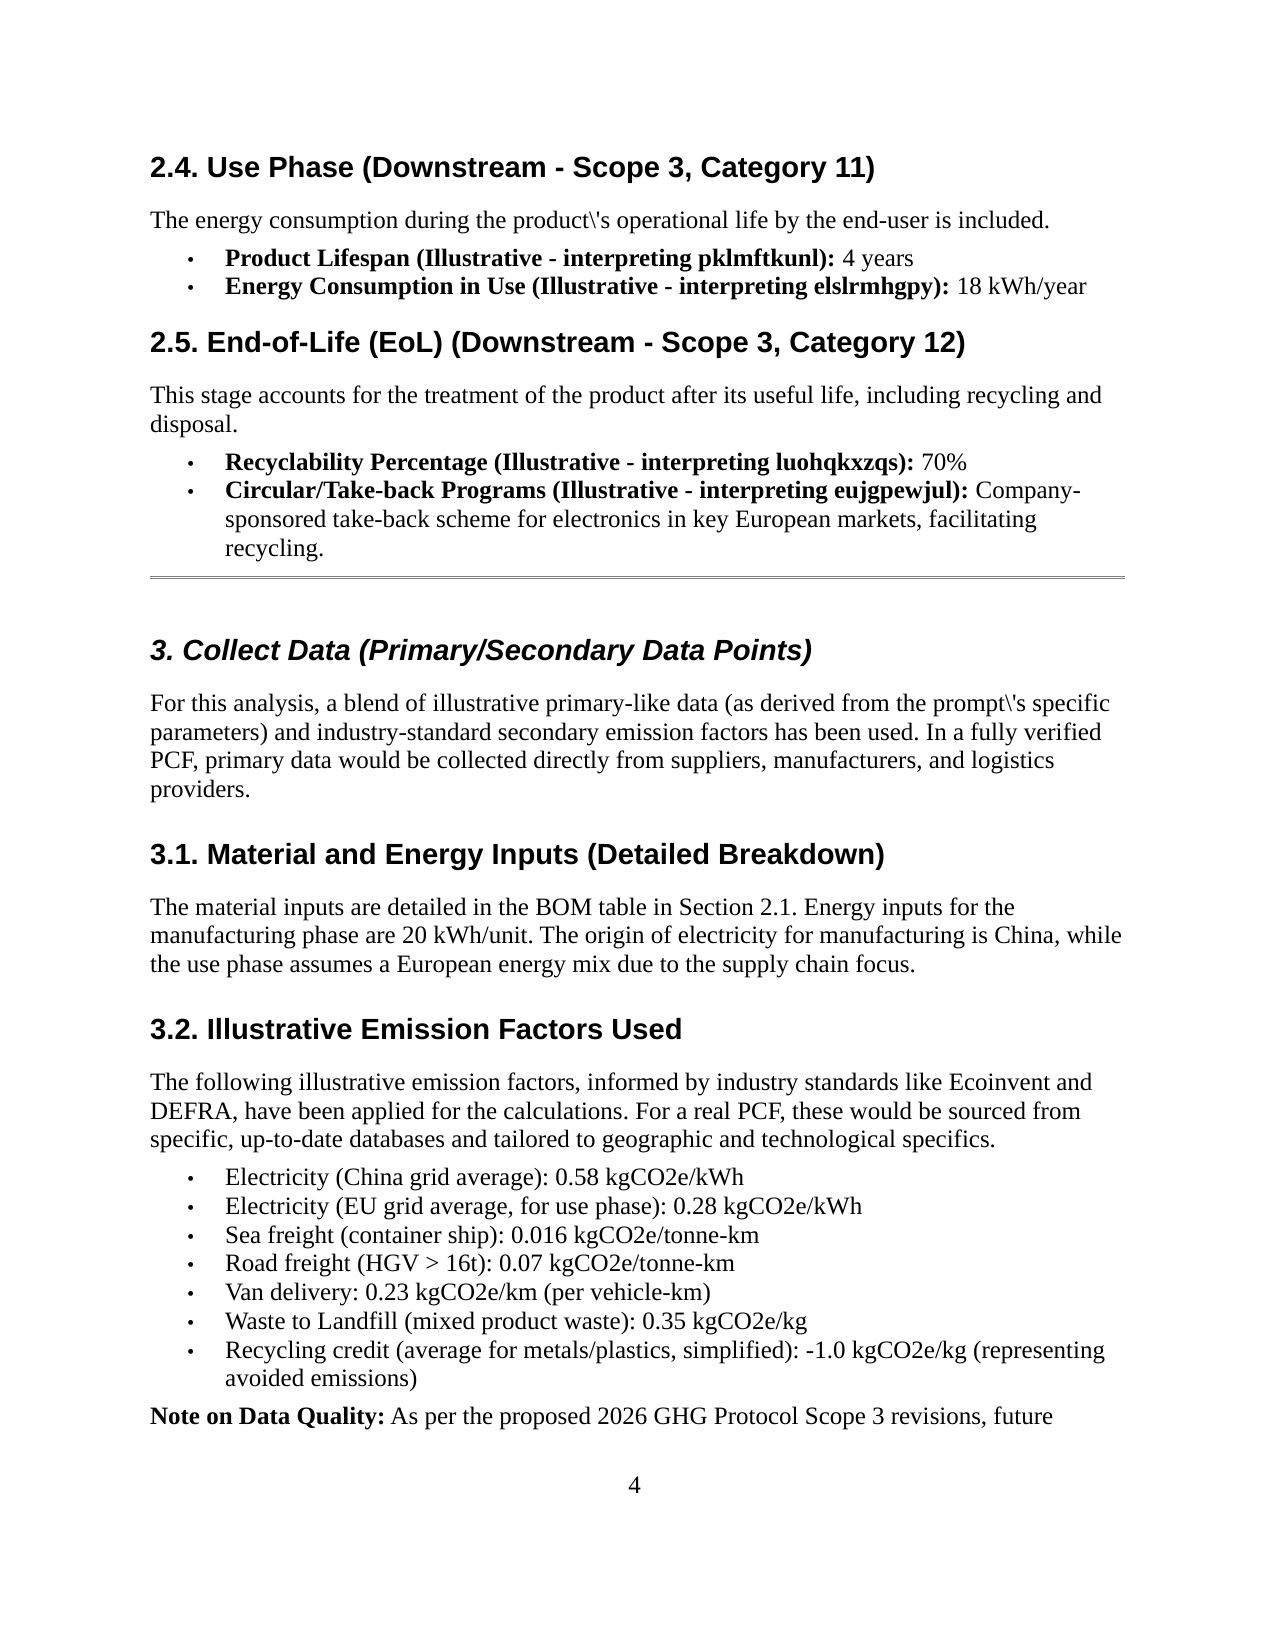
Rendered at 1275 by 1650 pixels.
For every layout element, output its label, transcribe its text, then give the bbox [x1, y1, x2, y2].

list Recyclability Percentage (Illustrative - interpreting luohqkxzqs): 70% [187, 447, 1125, 475]
subtitle 3. Collect Data (Primary/Secondary Data Points) [150, 633, 1125, 666]
list Road freight (HGV > 16t): 0.07 kgCO2e/tonne-km [187, 1248, 1125, 1277]
list Electricity (China grid average): 0.58 kgCO2e/kWh [187, 1162, 1125, 1191]
list Van delivery: 0.23 kgCO2e/km (per vehicle-km) [187, 1277, 1125, 1306]
list Recycling credit (average for metals/plastics, simplified): -1.0 kgCO2e/kg (representing avoided emissions) [187, 1335, 1125, 1392]
list Electricity (EU grid average, for use phase): 0.28 kgCO2e/kWh [187, 1191, 1125, 1220]
text Note on Data Quality: As per the proposed 2026 GHG Protocol Scope 3 revisions, future [150, 1401, 1125, 1430]
text For this analysis, a blend of illustrative primary-like data (as derived from the prompt\'s specific parameters) and industry-standard secondary emission factors has been used. In a fully verified PCF, primary data would be collected directly from suppliers, manufacturers, and logistics providers. [150, 688, 1125, 803]
list Waste to Landfill (mixed product waste): 0.35 kgCO2e/kg [187, 1306, 1125, 1335]
subtitle 2.5. End-of-Life (EoL) (Downstream - Scope 3, Category 12) [150, 325, 1125, 359]
text The energy consumption during the product\'s operational life by the end-user is included. [150, 205, 1125, 234]
list Energy Consumption in Use (Illustrative - interpreting elslrmhgpy): 18 kWh/year [187, 271, 1125, 300]
subtitle 2.4. Use Phase (Downstream - Scope 3, Category 11) [150, 150, 1125, 183]
subtitle 3.1. Material and Energy Inputs (Detailed Breakdown) [150, 837, 1125, 870]
list Sea freight (container ship): 0.016 kgCO2e/tonne-km [187, 1220, 1125, 1248]
text The material inputs are detailed in the BOM table in Section 2.1. Energy inputs for the manufacturing phase are 20 kWh/unit. The origin of electricity for manufacturing is China, while the use phase assumes a European energy mix due to the supply chain focus. [150, 892, 1125, 978]
list Circular/Take-back Programs (Illustrative - interpreting eujgpewjul): Company-sponsored take-back scheme for electronics in key European markets, facilitating recycling. [187, 475, 1125, 562]
subtitle 3.2. Illustrative Emission Factors Used [150, 1012, 1125, 1046]
text The following illustrative emission factors, informed by industry standards like Ecoinvent and DEFRA, have been applied for the calculations. For a real PCF, these would be sourced from specific, up-to-date databases and tailored to geographic and technological specifics. [150, 1067, 1125, 1153]
list Product Lifespan (Illustrative - interpreting pklmftkunl): 4 years [187, 243, 1125, 271]
text This stage accounts for the treatment of the product after its useful life, including recycling and disposal. [150, 380, 1125, 438]
